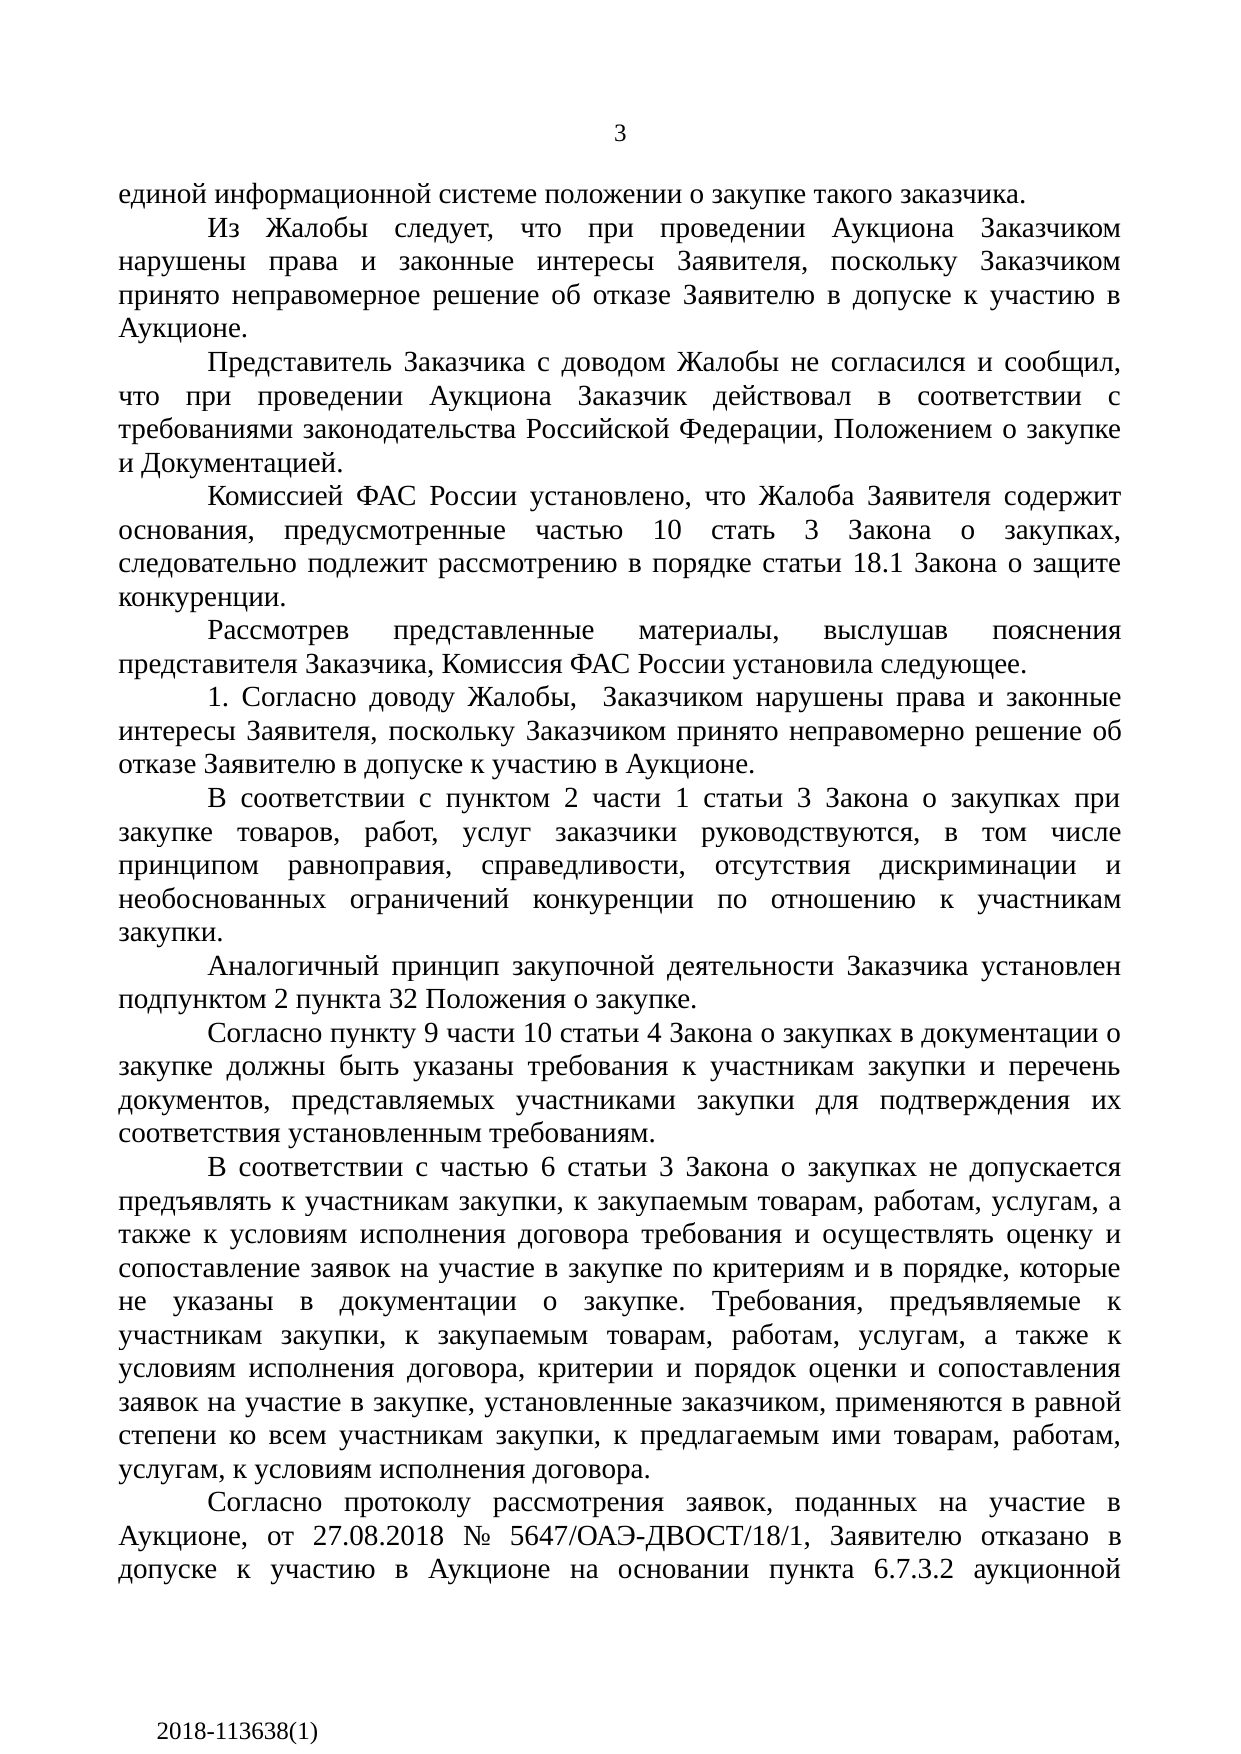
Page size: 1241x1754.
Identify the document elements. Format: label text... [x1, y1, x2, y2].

text Из Жалобы следует, что при проведении Аукциона Заказчиком нарушены права и законные интересы Заявителя, поскольку Заказчиком принято неправомерное решение об отказе Заявителю в допуске к участию в Аукционе. [118, 210, 1122, 344]
text единой информационной системе положении о закупке такого заказчика. [118, 176, 1122, 210]
text Согласно пункту 9 части 10 статьи 4 Закона о закупках в документации о закупке должны быть указаны требования к участникам закупки и перечень документов, представляемых участниками закупки для подтверждения их соответствия установленным требованиям. [118, 1015, 1122, 1149]
text 1. Согласно доводу Жалобы, Заказчиком нарушены права и законные интересы Заявителя, поскольку Заказчиком принято неправомерно решение об отказе Заявителю в допуске к участию в Аукционе. [118, 679, 1122, 780]
text Рассмотрев представленные материалы, выслушав пояснения представителя Заказчика, Комиссия ФАС России установила следующее. [118, 612, 1122, 679]
text В соответствии с пунктом 2 части 1 статьи 3 Закона о закупках при закупке товаров, работ, услуг заказчики руководствуются, в том числе принципом равноправия, справедливости, отсутствия дискриминации и необоснованных ограничений конкуренции по отношению к участникам закупки. [118, 780, 1122, 948]
text Согласно протоколу рассмотрения заявок, поданных на участие в Аукционе, от 27.08.2018 № 5647/ОАЭ-ДВОСТ/18/1, Заявителю отказано в допуске к участию в Аукционе на основании пункта 6.7.3.2 аукционной [118, 1484, 1122, 1585]
text В соответствии с частью 6 статьи 3 Закона о закупках не допускается предъявлять к участникам закупки, к закупаемым товарам, работам, услугам, а также к условиям исполнения договора требования и осуществлять оценку и сопоставление заявок на участие в закупке по критериям и в порядке, которые не указаны в документации о закупке. Требования, предъявляемые к участникам закупки, к закупаемым товарам, работам, услугам, а также к условиям исполнения договора, критерии и порядок оценки и сопоставления заявок на участие в закупке, установленные заказчиком, применяются в равной степени ко всем участникам закупки, к предлагаемым ими товарам, работам, услугам, к условиям исполнения договора. [118, 1149, 1122, 1484]
text Аналогичный принцип закупочной деятельности Заказчика установлен подпунктом 2 пункта 32 Положения о закупке. [118, 948, 1122, 1015]
text Представитель Заказчика с доводом Жалобы не согласился и сообщил, что при проведении Аукциона Заказчик действовал в соответствии с требованиями законодательства Российской Федерации, Положением о закупке и Документацией. [118, 344, 1122, 478]
text Комиссией ФАС России установлено, что Жалоба Заявителя содержит основания, предусмотренные частью 10 стать 3 Закона о закупках, следовательно подлежит рассмотрению в порядке статьи 18.1 Закона о защите конкуренции. [118, 478, 1122, 612]
